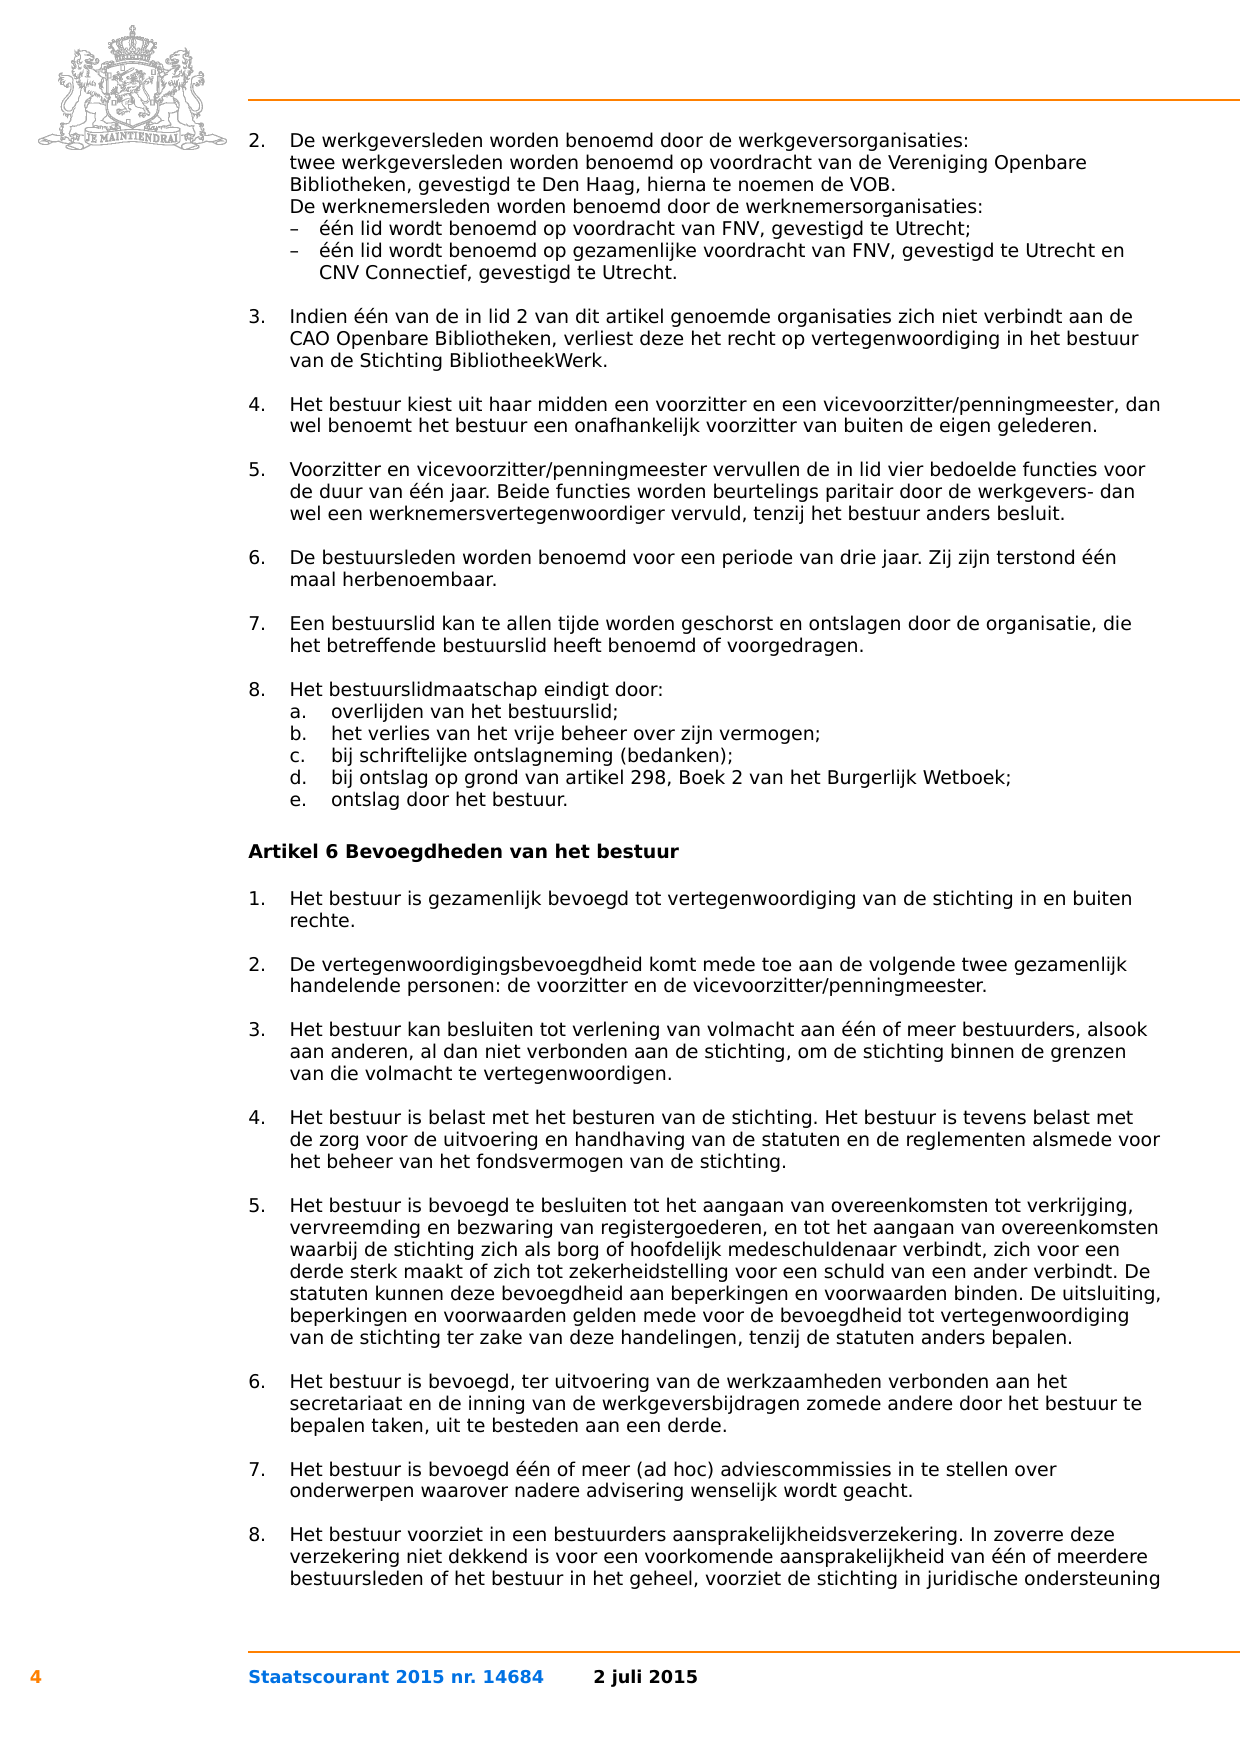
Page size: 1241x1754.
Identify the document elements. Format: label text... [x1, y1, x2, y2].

text 7. Een bestuurslid kan te allen tijde worden geschorst en ontslagen door de organisatie, die het betreffende bestuurslid heeft benoemd of voorgedragen. [248, 613, 1163, 657]
text 5. Het bestuur is bevoegd te besluiten tot het aangaan van overeenkomsten tot verkrijging, vervreemding en bezwaring van registergoederen, en tot het aangaan van overeenkomsten waarbij de stichting zich als borg of hoofdelijk medeschuldenaar verbindt, zich voor een derde sterk maakt of zich tot zekerheidstelling voor een schuld van een ander verbindt. De statuten kunnen deze bevoegdheid aan beperkingen en voorwaarden binden. De uitsluiting, beperkingen en voorwaarden gelden mede voor de bevoegdheid tot vertegenwoordiging van de stichting ter zake van deze handelingen, tenzij de statuten anders bepalen. [248, 1195, 1163, 1349]
text c. bij schriftelijke ontslagneming (bedanken); [289, 745, 1163, 767]
subtitle Artikel 6 Bevoegdheden van het bestuur [248, 841, 1163, 863]
text De werknemersleden worden benoemd door de werknemersorganisaties: [289, 196, 1163, 218]
text 5. Voorzitter en vicevoorzitter/penningmeester vervullen de in lid vier bedoelde functies voor de duur van één jaar. Beide functies worden beurtelings paritair door de werkgevers- dan wel een werknemersvertegenwoordiger vervuld, tenzij het bestuur anders besluit. [248, 459, 1163, 525]
text 2. De werkgeversleden worden benoemd door de werkgeversorganisaties: [248, 130, 1163, 152]
text 1. Het bestuur is gezamenlijk bevoegd tot vertegenwoordiging van de stichting in en buiten rechte. [248, 888, 1163, 932]
text e. ontslag door het bestuur. [289, 789, 1163, 811]
text 7. Het bestuur is bevoegd één of meer (ad hoc) adviescommissies in te stellen over onderwerpen waarover nadere advisering wenselijk wordt geacht. [248, 1458, 1163, 1502]
text 4. Het bestuur kiest uit haar midden een voorzitter en een vicevoorzitter/penningmeester, dan wel benoemt het bestuur een onafhankelijk voorzitter van buiten de eigen gelederen. [248, 393, 1163, 437]
text 3. Het bestuur kan besluiten tot verlening van volmacht aan één of meer bestuurders, alsook aan anderen, al dan niet verbonden aan de stichting, om de stichting binnen de grenzen van die volmacht te vertegenwoordigen. [248, 1019, 1163, 1085]
text twee werkgeversleden worden benoemd op voordracht van de Vereniging Openbare Bibliotheken, gevestigd te Den Haag, hierna te noemen de VOB. [289, 152, 1163, 196]
text – één lid wordt benoemd op gezamenlijke voordracht van FNV, gevestigd te Utrecht en CNV Connectief, gevestigd te Utrecht. [289, 240, 1163, 284]
text 3. Indien één van de in lid 2 van dit artikel genoemde organisaties zich niet verbindt aan de CAO Openbare Bibliotheken, verliest deze het recht op vertegenwoordiging in het bestuur van de Stichting BibliotheekWerk. [248, 306, 1163, 372]
text 6. Het bestuur is bevoegd, ter uitvoering van de werkzaamheden verbonden aan het secretariaat en de inning van de werkgeversbijdragen zomede andere door het bestuur te bepalen taken, uit te besteden aan een derde. [248, 1371, 1163, 1437]
text d. bij ontslag op grond van artikel 298, Boek 2 van het Burgerlijk Wetboek; [289, 767, 1163, 789]
text 2. De vertegenwoordigingsbevoegdheid komt mede toe aan de volgende twee gezamenlijk handelende personen: de voorzitter en de vicevoorzitter/penningmeester. [248, 953, 1163, 997]
text – één lid wordt benoemd op voordracht van FNV, gevestigd te Utrecht; [289, 218, 1163, 240]
text b. het verlies van het vrije beheer over zijn vermogen; [289, 723, 1163, 745]
picture [38, 25, 227, 150]
text 8. Het bestuurslidmaatschap eindigt door: [248, 679, 1163, 701]
text 6. De bestuursleden worden benoemd voor een periode van drie jaar. Zij zijn terstond één maal herbenoembaar. [248, 547, 1163, 591]
text a. overlijden van het bestuurslid; [289, 701, 1163, 723]
text 4. Het bestuur is belast met het besturen van de stichting. Het bestuur is tevens belast met de zorg voor de uitvoering en handhaving van de statuten en de reglementen alsmede voor het beheer van het fondsvermogen van de stichting. [248, 1107, 1163, 1173]
text 8. Het bestuur voorziet in een bestuurders aansprakelijkheidsverzekering. In zoverre deze verzekering niet dekkend is voor een voorkomende aansprakelijkheid van één of meerdere bestuursleden of het bestuur in het geheel, voorziet de stichting in juridische ondersteuning [248, 1524, 1163, 1590]
